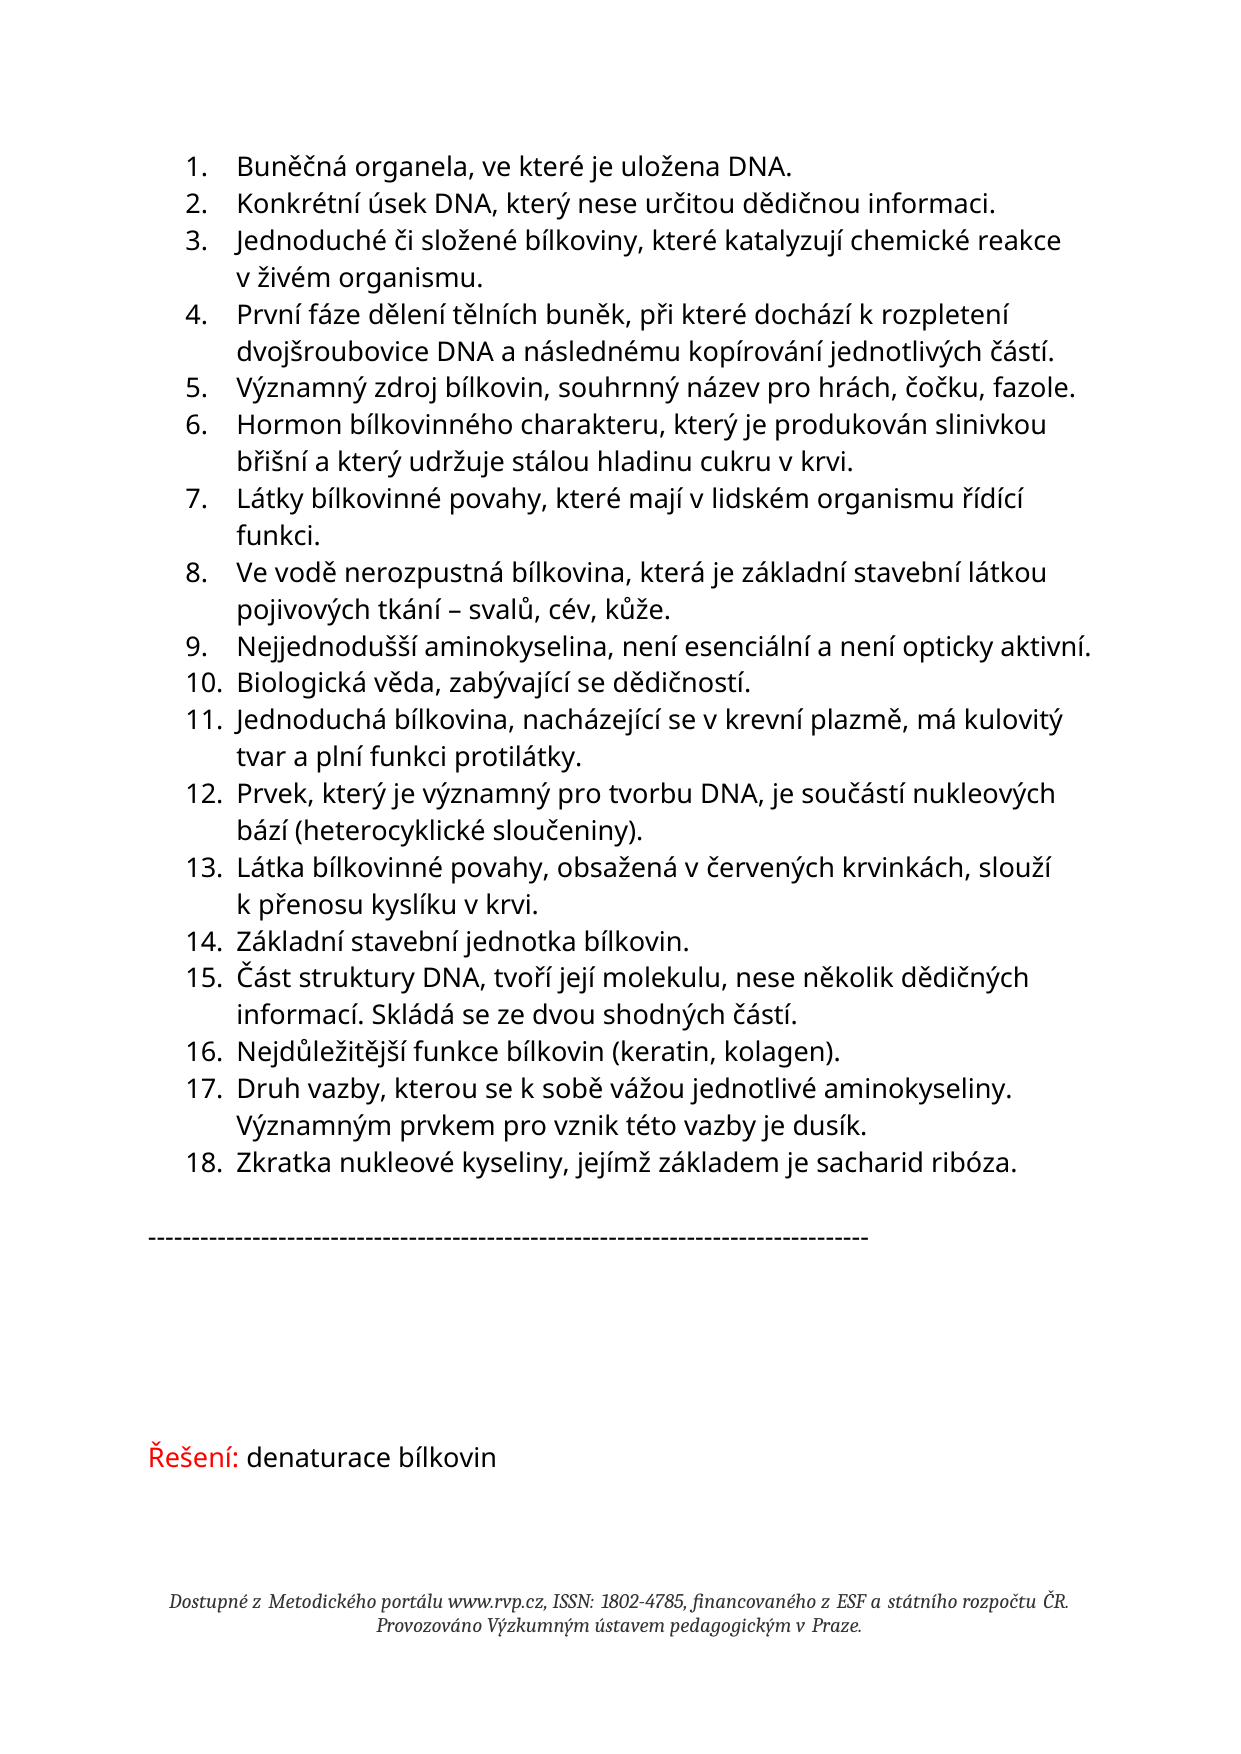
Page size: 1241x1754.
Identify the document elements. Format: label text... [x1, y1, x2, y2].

text ----------------------------------------------------------------------------------- [148, 1217, 1092, 1254]
text Řešení: denaturace bílkovin [148, 1438, 1092, 1475]
list Hormon bílkovinného charakteru, který je produkován slinivkou břišní a který udržuje stálou hladinu cukru v krvi. [185, 406, 1092, 479]
list Jednoduchá bílkovina, nacházející se v krevní plazmě, má kulovitý tvar a plní funkci protilátky. [185, 701, 1092, 774]
list Nejjednodušší aminokyselina, není esenciální a není opticky aktivní. [185, 627, 1092, 664]
list Jednoduché či složené bílkoviny, které katalyzují chemické reakce v živém organismu. [185, 221, 1092, 295]
list Ve vodě nerozpustná bílkovina, která je základní stavební látkou pojivových tkání – svalů, cév, kůže. [185, 553, 1092, 627]
list Významný zdroj bílkovin, souhrnný název pro hrách, čočku, fazole. [185, 369, 1092, 406]
list Základní stavební jednotka bílkovin. [185, 922, 1092, 959]
list Látky bílkovinné povahy, které mají v lidském organismu řídící funkci. [185, 479, 1092, 553]
list Druh vazby, kterou se k sobě vážou jednotlivé aminokyseliny. Významným prvkem pro vznik této vazby je dusík. [185, 1069, 1092, 1143]
list Konkrétní úsek DNA, který nese určitou dědičnou informaci. [185, 184, 1092, 221]
list Část struktury DNA, tvoří její molekulu, nese několik dědičných informací. Skládá se ze dvou shodných částí. [185, 959, 1092, 1033]
list Biologická věda, zabývající se dědičností. [185, 664, 1092, 701]
list Nejdůležitější funkce bílkovin (keratin, kolagen). [185, 1033, 1092, 1069]
list Buněčná organela, ve které je uložena DNA. [185, 148, 1092, 184]
list Zkratka nukleové kyseliny, jejímž základem je sacharid ribóza. [185, 1143, 1092, 1180]
list První fáze dělení tělních buněk, při které dochází k rozpletení dvojšroubovice DNA a následnému kopírování jednotlivých částí. [185, 295, 1092, 369]
list Látka bílkovinné povahy, obsažená v červených krvinkách, slouží k přenosu kyslíku v krvi. [185, 848, 1092, 922]
list Prvek, který je významný pro tvorbu DNA, je součástí nukleových bází (heterocyklické sloučeniny). [185, 774, 1092, 848]
